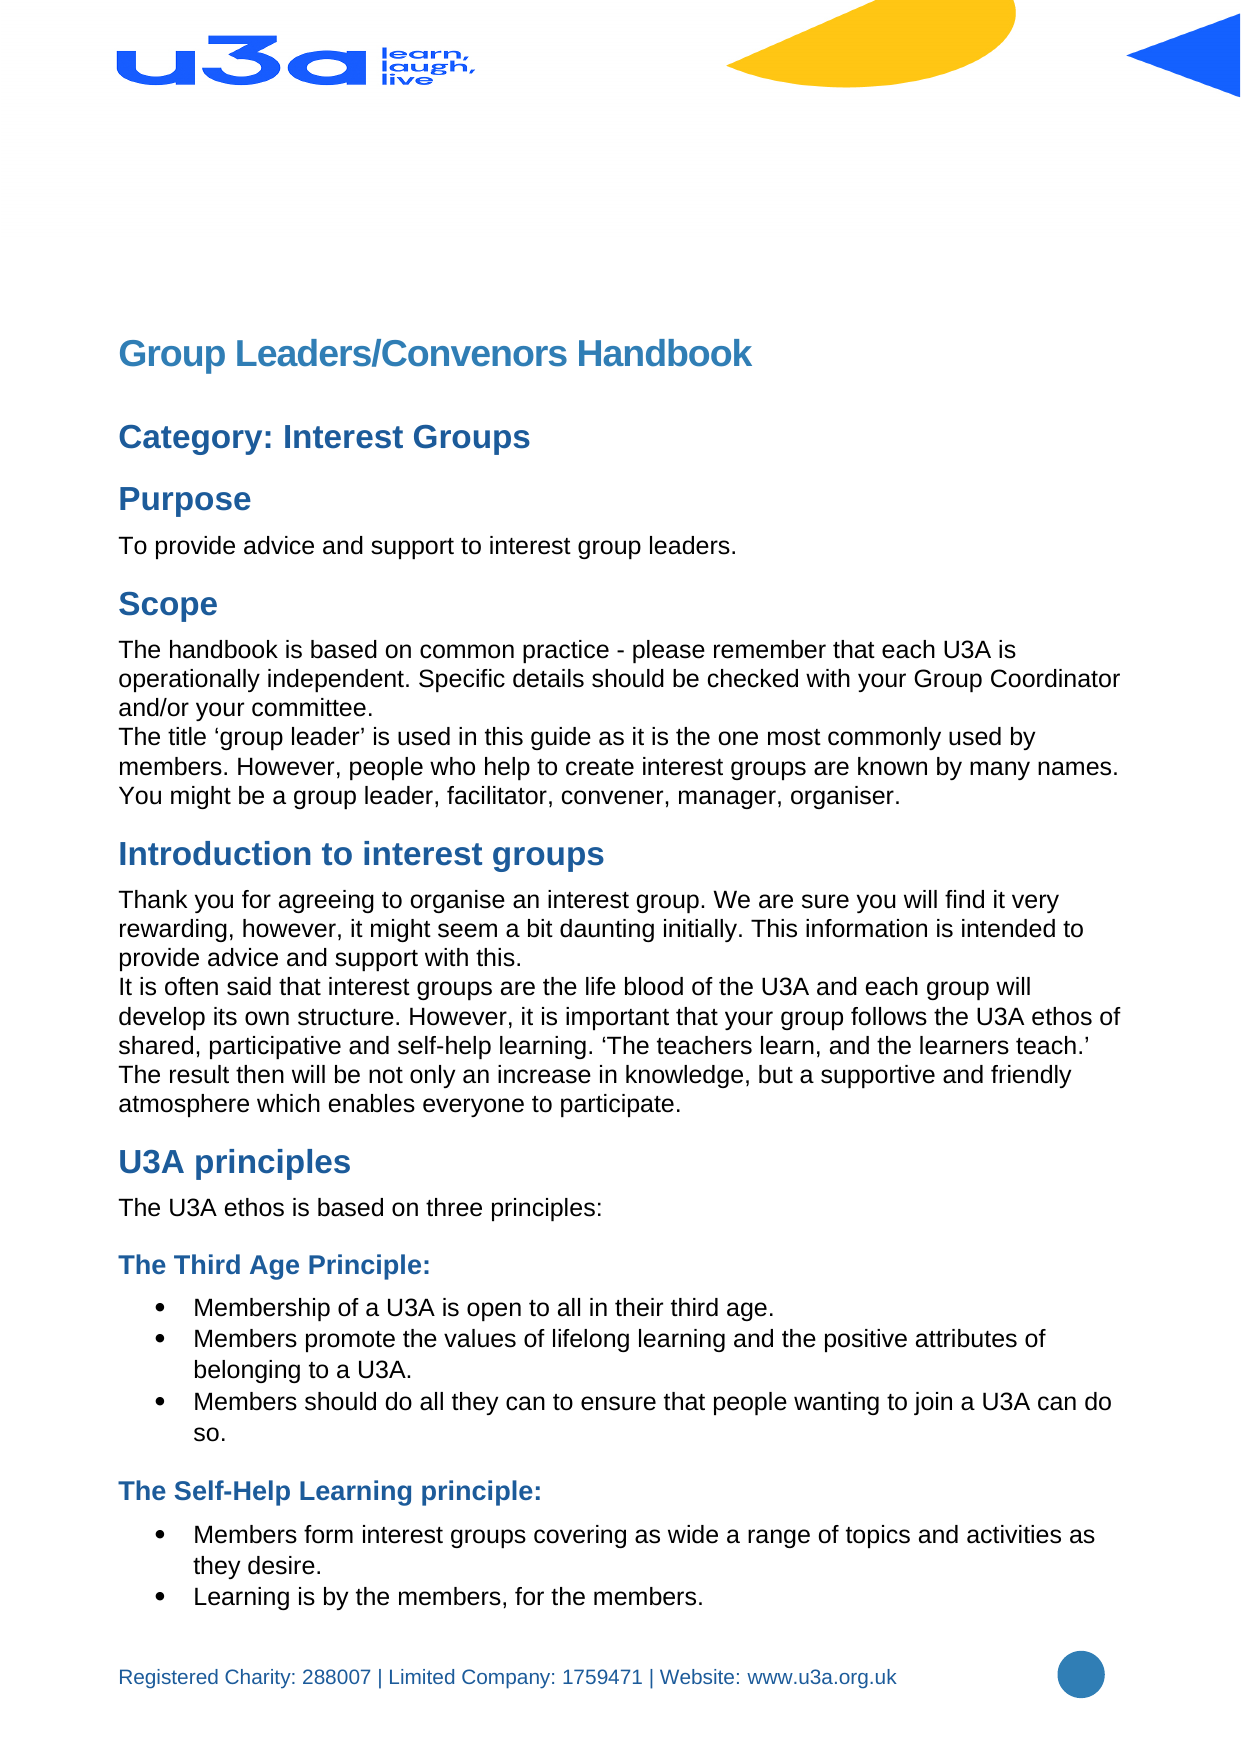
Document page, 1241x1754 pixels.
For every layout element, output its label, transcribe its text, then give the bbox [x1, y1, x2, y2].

text The handbook is based on common practice - please remember that each U3A is operationally independent. Specific details should be checked with your Group Coordinator and/or your committee. [118, 635, 1122, 722]
subtitle The Third Age Principle: [118, 1247, 1122, 1281]
list Members promote the values of lifelong learning and the positive attributes of belonging to a U3A. [156, 1324, 1122, 1384]
list Membership of a U3A is open to all in their third age. [156, 1293, 1122, 1322]
title Group Leaders/Convenors Handbook [118, 308, 1122, 381]
text It is often said that interest groups are the life blood of the U3A and each group will develop its own structure. However, it is important that your group follows the U3A ethos of shared, participative and self-help learning. ‘The teachers learn, and the learners teach.’ The result then will be not only an increase in knowledge, but a supportive and friendly atmosphere which enables everyone to participate. [118, 972, 1122, 1118]
subtitle Scope [118, 585, 1122, 622]
subtitle Introduction to interest groups [118, 835, 1122, 872]
subtitle Category: Interest Groups [118, 418, 1122, 456]
text To provide advice and support to interest group leaders. [118, 531, 1122, 560]
subtitle The Self-Help Learning principle: [118, 1474, 1122, 1507]
list Members form interest groups covering as wide a range of topics and activities as they desire. [156, 1519, 1122, 1579]
subtitle Purpose [118, 481, 1122, 518]
text The title ‘group leader’ is used in this guide as it is the one most commonly used by members. However, people who help to create interest groups are known by many names. You might be a group leader, facilitator, convener, manager, organiser. [118, 722, 1122, 810]
list Members should do all they can to ensure that people wanting to join a U3A can do so. [156, 1387, 1122, 1446]
text The U3A ethos is based on three principles: [118, 1193, 1122, 1222]
subtitle U3A principles [118, 1143, 1122, 1181]
text Thank you for agreeing to organise an interest group. We are sure you will find it very rewarding, however, it might seem a bit daunting initially. This information is intended to provide advice and support with this. [118, 885, 1122, 972]
list Learning is by the members, for the members. [156, 1582, 1122, 1611]
